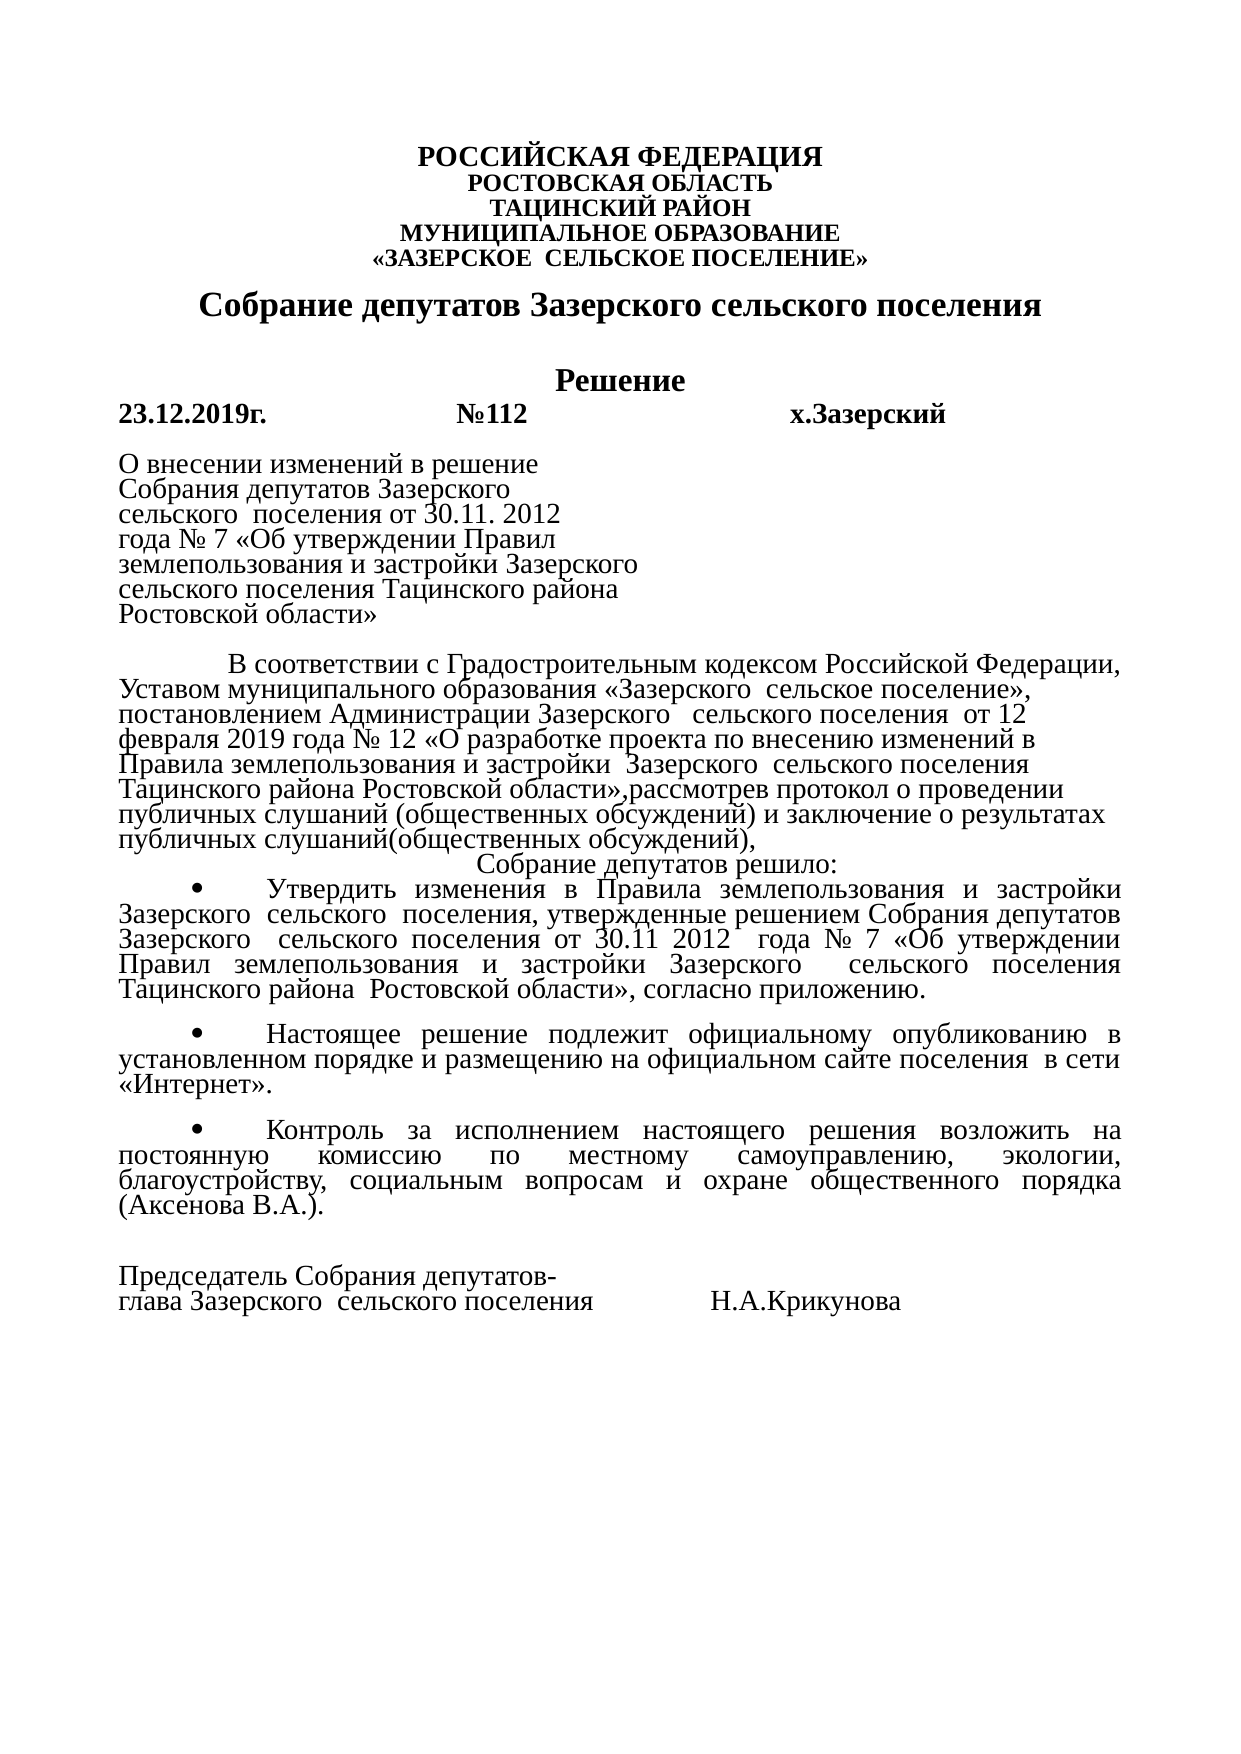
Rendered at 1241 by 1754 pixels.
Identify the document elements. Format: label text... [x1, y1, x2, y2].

text МУНИЦИПАЛЬНОЕ ОБРАЗОВАНИЕ [118, 222, 1122, 247]
text 23.12.2019г. №112 х.Зазерский [118, 403, 1122, 428]
text глава Зазерского сельского поселения Н.А.Крикунова [118, 1291, 1122, 1316]
text РОССИЙСКАЯ ФЕДЕРАЦИЯ [700, 147, 776, 172]
text РОССИЙСКАЯ ФЕДЕРАЦИЯ [775, 147, 1122, 172]
text сельского поселения Тацинского района [118, 578, 1122, 603]
text О внесении изменений в решение [118, 453, 1122, 478]
text сельского поселения от 30.11. 2012 [118, 503, 1122, 528]
text ТАЦИНСКИЙ РАЙОН [118, 197, 1122, 222]
text «ЗАЗЕРСКОЕ СЕЛЬСКОЕ ПОСЕЛЕНИЕ» [118, 247, 1122, 272]
text Собрания депутатов Зазерского [118, 478, 1122, 503]
text РОССИЙСКАЯ ФЕДЕРАЦИЯ [118, 147, 688, 172]
text года № 7 «Об утверждении Правил [118, 528, 1122, 553]
list Контроль за исполнением настоящего решения возложить на постоянную комиссию по местному самоуправлению, экологии, благоустройству, социальным вопросам и охране общественного порядка (Аксенова В.А.). [118, 1120, 1122, 1220]
text Собрание депутатов Зазерского сельского поселения [118, 297, 1122, 322]
text РОСТОВСКАЯ ОБЛАСТЬ [118, 172, 1122, 197]
text Решение [118, 372, 1122, 397]
text В соответствии с Градостроительным кодексом Российской Федерации, Уставом муниципального образования «Зазерского сельское поселение», постановлением Администрации Зазерского сельского поселения от 12 февраля 2019 года № 12 «О разработке проекта по внесению изменений в Правила землепользования и застройки Зазерского сельского поселения Тацинского района Ростовской области»,рассмотрев протокол о проведении публичных слушаний (общественных обсуждений) и заключение о результатах публичных слушаний(общественных обсуждений), [118, 653, 1122, 853]
text Собрание депутатов решило: [118, 853, 1122, 878]
list Настоящее решение подлежит официальному опубликованию в установленном порядке и размещению на официальном сайте поселения в сети «Интернет». [118, 1024, 1122, 1099]
text Председатель Собрания депутатов- [118, 1266, 1122, 1291]
list Утвердить изменения в Правила землепользования и застройки Зазерского сельского поселения, утвержденные решением Собрания депутатов Зазерского сельского поселения от 30.11 2012 года № 7 «Об утверждении Правил землепользования и застройки Зазерского сельского поселения Тацинского района Ростовской области», согласно приложению. [118, 878, 1122, 1003]
text землепользования и застройки Зазерского [118, 553, 1122, 578]
text Ростовской области» [118, 603, 1122, 628]
